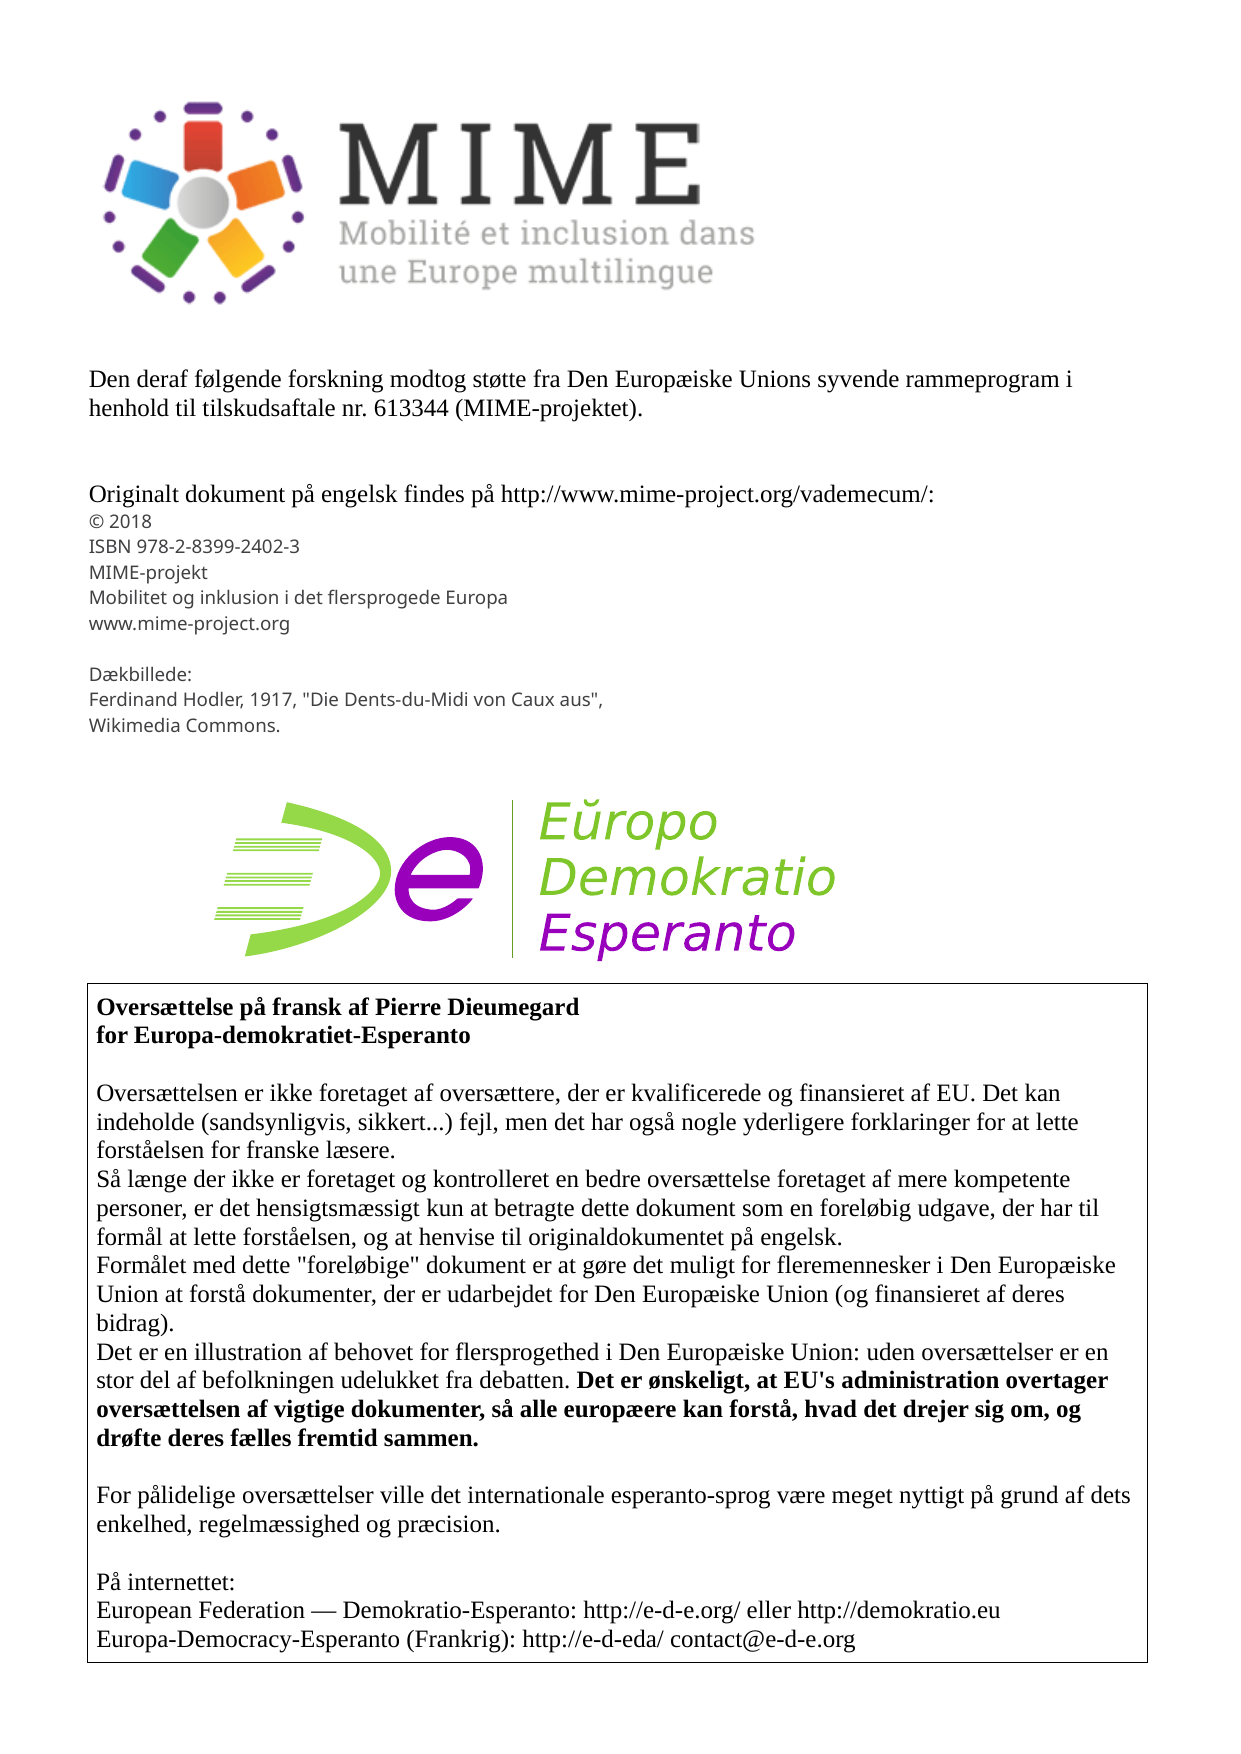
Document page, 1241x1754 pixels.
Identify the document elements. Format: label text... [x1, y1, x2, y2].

text © 2018 [88, 508, 1152, 533]
text På internettet: [96, 1567, 1138, 1595]
text Europa-Democracy-Esperanto (Frankrig): http://e-d-eda/ contact@e-d-e.org [96, 1624, 1138, 1653]
text Originalt dokument på engelsk findes på http://www.mime-project.org/vademecum/: [88, 479, 1152, 508]
text ISBN 978-2-8399-2402-3 [88, 533, 1152, 559]
text Så længe der ikke er foretaget og kontrolleret en bedre oversættelse foretaget af mere kompetente personer, er det hensigtsmæssigt kun at betragte dette dokument som en foreløbig udgave, der har til formål at lette forståelsen, og at henvise til originaldokumentet på engelsk. [96, 1164, 1138, 1250]
text MIME-projekt [88, 559, 1152, 584]
text For pålidelige oversættelser ville det internationale esperanto-sprog være meget nyttigt på grund af dets enkelhed, regelmæssighed og præcision. [96, 1480, 1138, 1538]
text Mobilitet og inklusion i det flersprogede Europa [88, 584, 1152, 610]
picture [88, 88, 830, 336]
text www.mime-project.org [88, 610, 1152, 636]
text Oversættelse på fransk af Pierre Dieumegard [96, 992, 1138, 1020]
text Oversættelsen er ikke foretaget af oversættere, der er kvalificerede og finansieret af EU. Det kan indeholde (sandsynligvis, sikkert...) fejl, men det har også nogle yderligere forklaringer for at lette forståelsen for franske læsere. [96, 1078, 1138, 1164]
text Formålet med dette "foreløbige" dokument er at gøre det muligt for fleremennesker i Den Europæiske Union at forstå dokumenter, der er udarbejdet for Den Europæiske Union (og finansieret af deres bidrag). [96, 1250, 1138, 1337]
text Det er en illustration af behovet for flersprogethed i Den Europæiske Union: uden oversættelser er en stor del af befolkningen udelukket fra debatten. Det er ønskeligt, at EU's administration overtager oversættelsen af vigtige dokumenter, så alle europæere kan forstå, hvad det drejer sig om, og drøfte deres fælles fremtid sammen. [96, 1337, 1138, 1452]
text Den deraf følgende forskning modtog støtte fra Den Europæiske Unions syvende rammeprogram i henhold til tilskudsaftale nr. 613344 (MIME-projektet). [88, 364, 1152, 422]
text European Federation — Demokratio-Esperanto: http://e-d-e.org/ eller http://demokratio.eu [96, 1595, 1138, 1624]
text for Europa-demokratiet-Esperanto [96, 1020, 1138, 1049]
text Ferdinand Hodler, 1917, "Die Dents-du-Midi von Caux aus", [88, 687, 1152, 712]
text Dækbillede: [88, 661, 1152, 687]
text Wikimedia Commons. [88, 712, 1152, 738]
